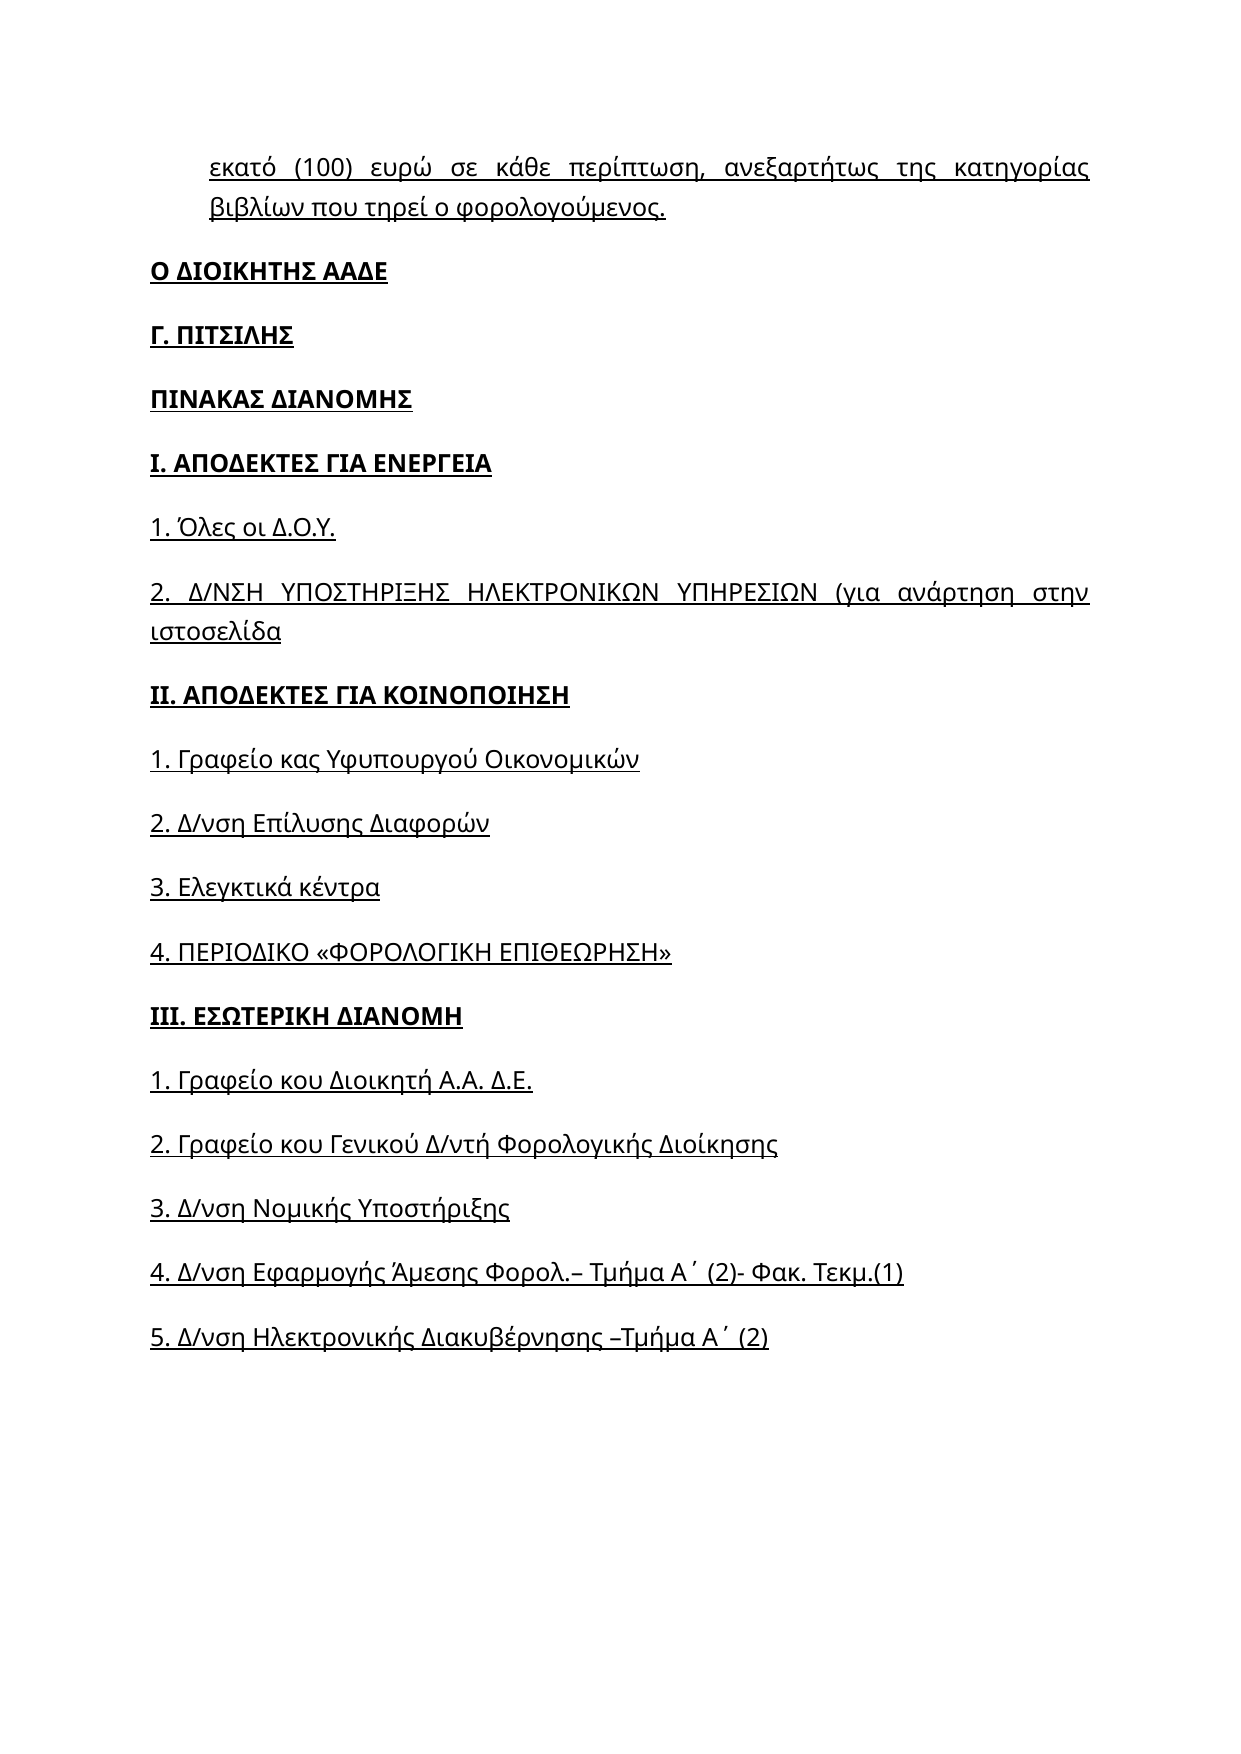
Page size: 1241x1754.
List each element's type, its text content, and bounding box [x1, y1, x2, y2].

text 4. ΠΕΡΙΟΔΙΚΟ «ΦΟΡΟΛΟΓΙΚΗ ΕΠΙΘΕΩΡΗΣΗ» [150, 934, 1090, 968]
text ΙΙΙ. ΕΣΩΤΕΡΙΚΗ ΔΙΑΝΟΜΗ [150, 998, 1090, 1032]
text 3. Δ/νση Νομικής Υποστήριξης [150, 1191, 1090, 1225]
text Ι. ΑΠΟΔΕΚΤΕΣ ΓΙΑ ΕΝΕΡΓΕΙΑ [150, 446, 1090, 480]
text ιστοσελίδα [150, 605, 1090, 647]
text 1. Γραφείο κας Υφυπουργού Οικονομικών [150, 742, 1090, 776]
text 5. Δ/νση Ηλεκτρονικής Διακυβέρνησης –Τμήμα Α΄ (2) [150, 1319, 1090, 1353]
text ΠΙΝΑΚΑΣ ΔΙΑΝΟΜΗΣ [150, 382, 1090, 416]
text 3. Ελεγκτικά κέντρα [150, 870, 1090, 904]
text 2. Γραφείο κου Γενικού Δ/ντή Φορολογικής Διοίκησης [150, 1127, 1090, 1161]
text 2. Δ/ΝΣΗ ΥΠΟΣΤΗΡΙΞΗΣ ΗΛΕΚΤΡΟΝΙΚΩΝ ΥΠΗΡΕΣΙΩΝ (για ανάρτηση στην [150, 574, 1090, 603]
list εκατό (100) ευρώ σε κάθε περίπτωση, ανεξαρτήτως της κατηγορίας βιβλίων που τηρεί ο φορολογούμενος. [150, 150, 1090, 223]
text 1. Όλες οι Δ.Ο.Υ. [150, 510, 1090, 544]
text 1. Γραφείο κου Διοικητή Α.Α. Δ.Ε. [150, 1062, 1090, 1097]
text 4. Δ/νση Εφαρμογής Άμεσης Φορολ.– Τμήμα Α΄ (2)- Φακ. Τεκμ.(1) [150, 1255, 1090, 1289]
text Γ. ΠΙΤΣΙΛΗΣ [150, 317, 1090, 352]
text Ο ΔΙΟΙΚΗΤΗΣ ΑΑΔΕ [150, 253, 1090, 287]
text ΙΙ. ΑΠΟΔΕΚΤΕΣ ΓΙΑ ΚΟΙΝΟΠΟΙΗΣΗ [150, 677, 1090, 712]
text 2. Δ/νση Επίλυσης Διαφορών [150, 806, 1090, 840]
